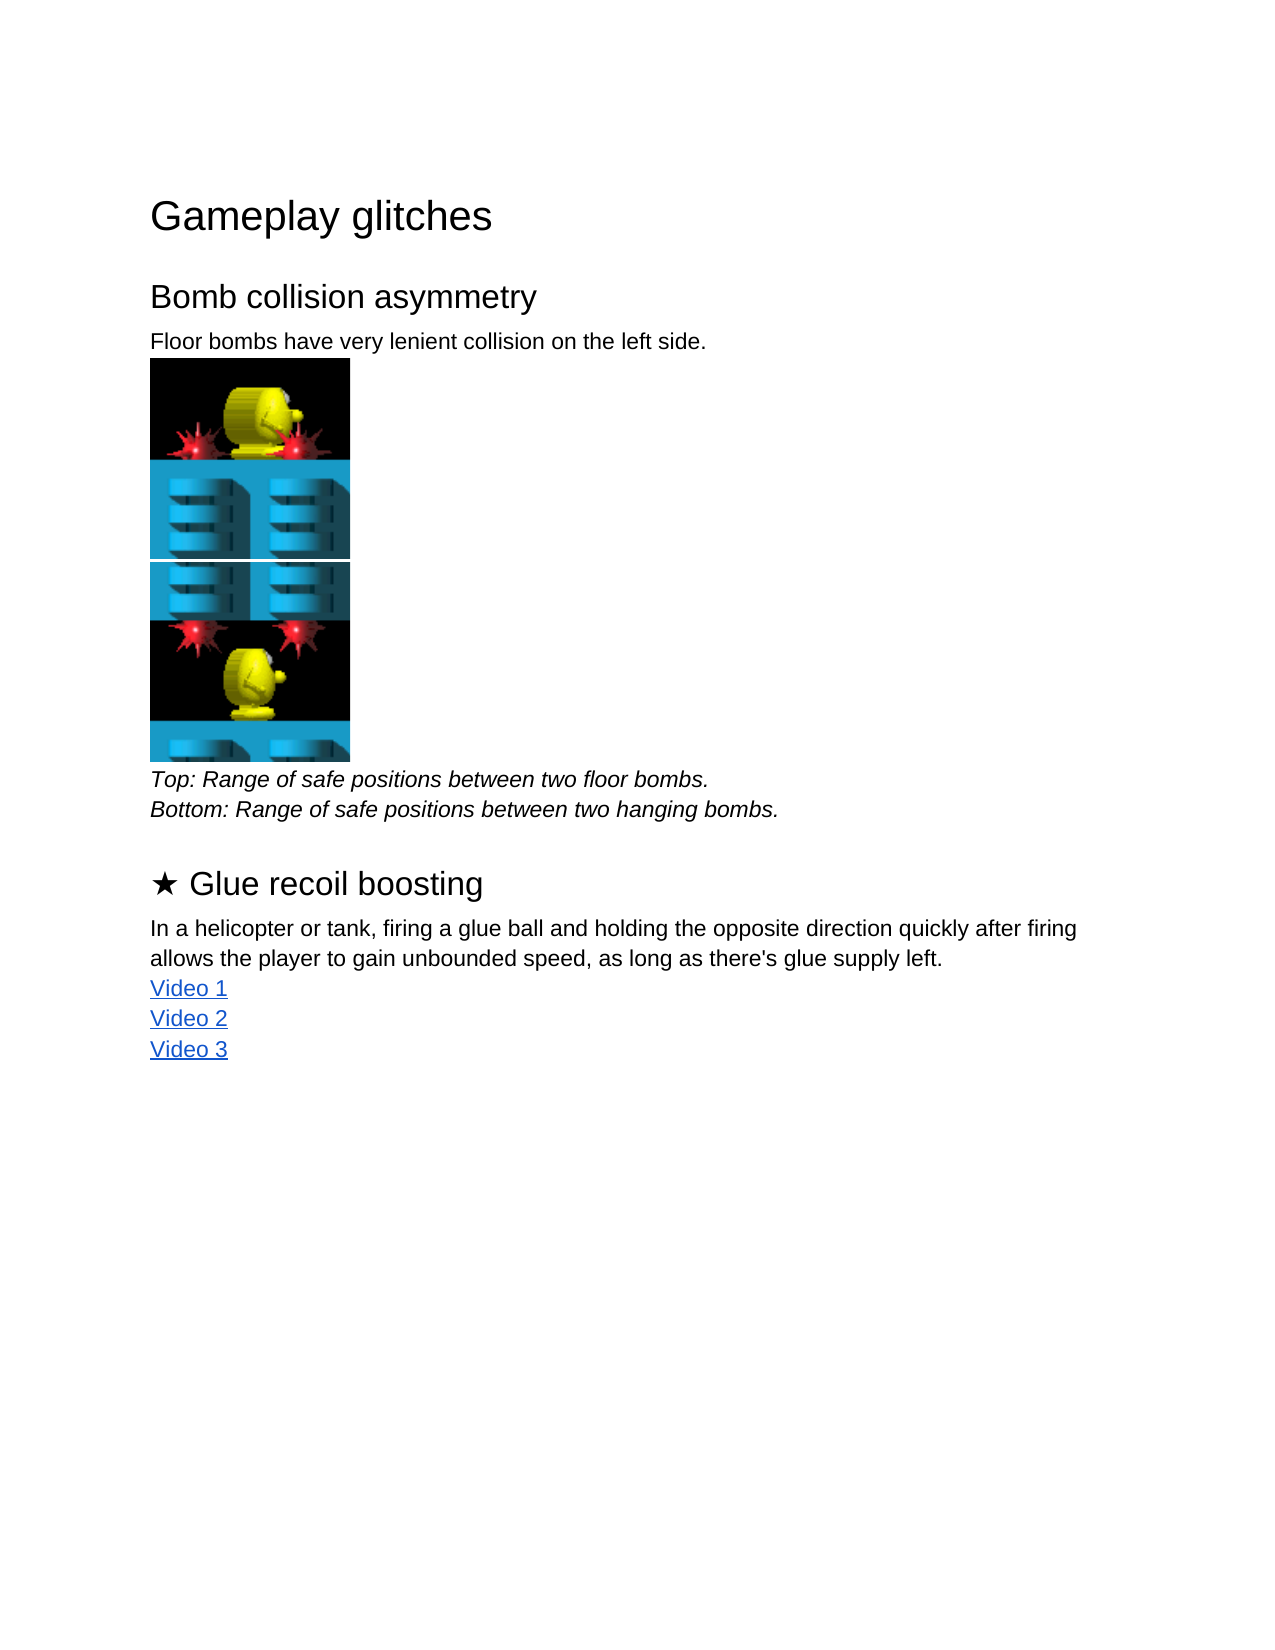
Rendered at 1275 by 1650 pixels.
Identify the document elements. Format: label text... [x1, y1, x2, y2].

text Top: Range of safe positions between two floor bombs. [150, 766, 1125, 792]
text Floor bombs have very lenient collision on the left side. [150, 328, 1125, 354]
picture [150, 562, 350, 762]
text Video 1 [150, 975, 1125, 1002]
text Video 2 [150, 1005, 1125, 1032]
text In a helicopter or tank, firing a glue ball and holding the opposite direction quickly after firing allows the player to gain unbounded speed, as long as there's glue supply left. [150, 915, 1125, 971]
text Video 3 [150, 1036, 1125, 1062]
subtitle Gameplay glitches [150, 192, 1125, 239]
picture [150, 358, 350, 559]
subtitle ★ Glue recoil boosting [150, 864, 1125, 902]
subtitle Bomb collision asymmetry [150, 277, 1125, 316]
text Bottom: Range of safe positions between two hanging bombs. [150, 796, 1125, 822]
